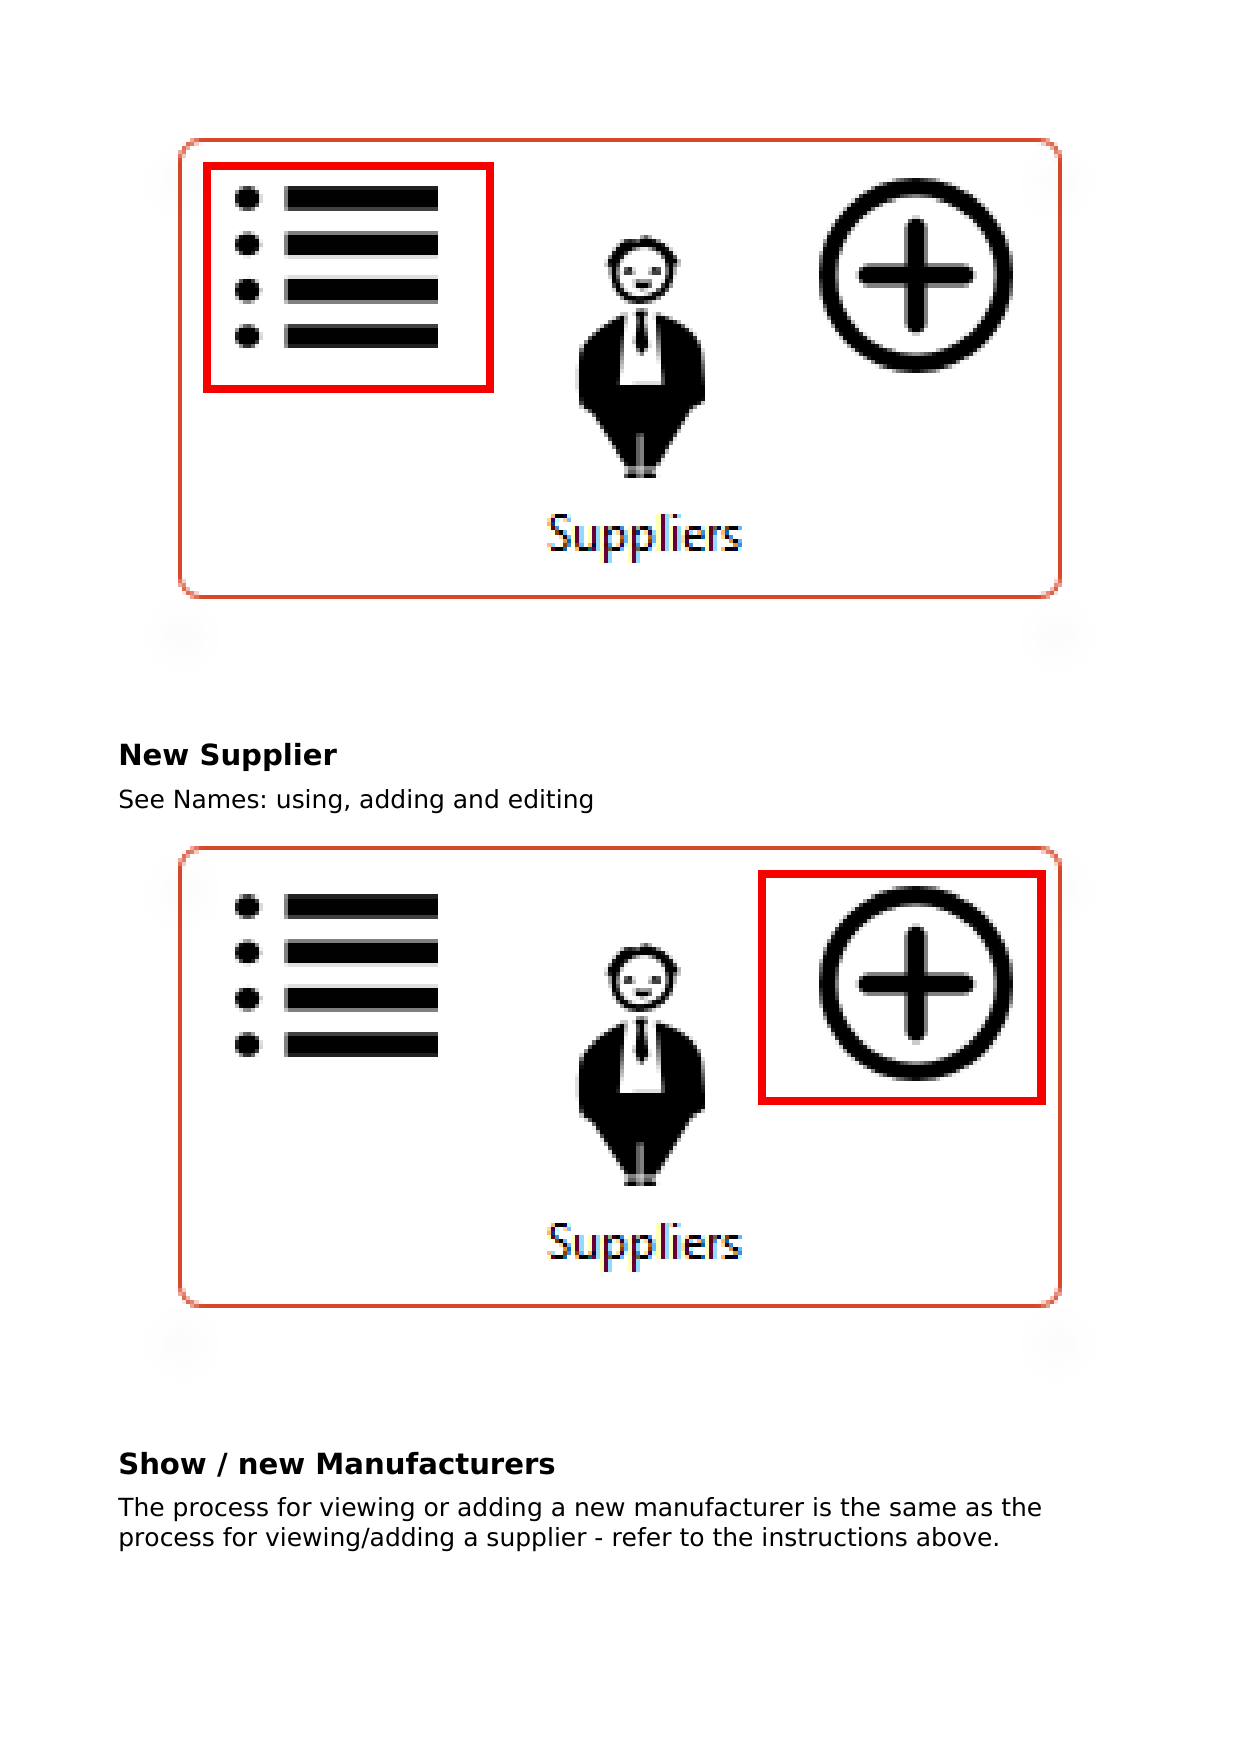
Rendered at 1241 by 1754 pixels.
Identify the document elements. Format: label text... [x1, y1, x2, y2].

text The process for viewing or adding a new manufacturer is the same as the process for viewing/adding a supplier - refer to the instructions above. [118, 1493, 1122, 1552]
subtitle New Supplier [118, 738, 1122, 772]
subtitle Show / new Manufacturers [118, 1447, 1122, 1481]
text See Names: using, adding and editing [118, 785, 1122, 814]
picture [118, 826, 1123, 1410]
picture [118, 118, 1123, 701]
